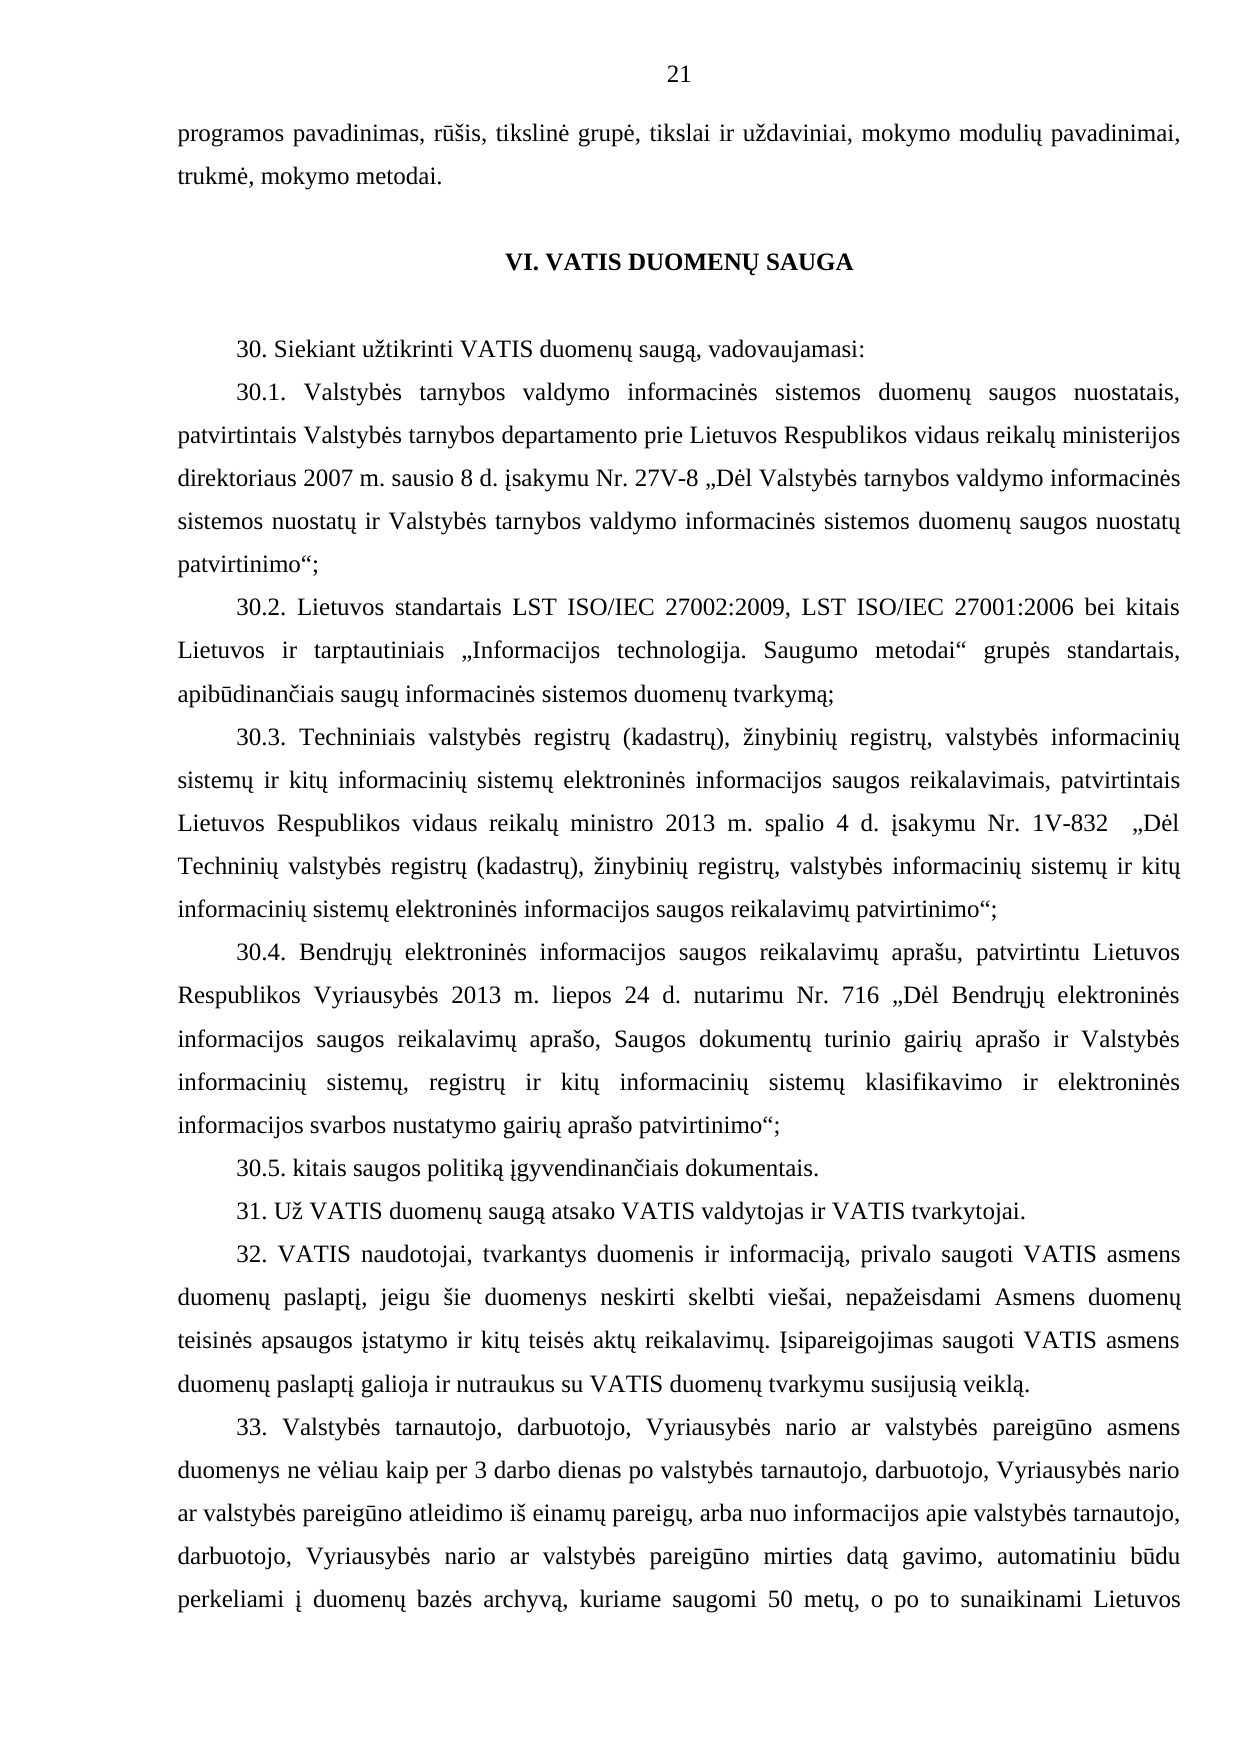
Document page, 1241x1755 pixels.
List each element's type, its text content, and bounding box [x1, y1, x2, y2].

text 30.3. Techniniais valstybės registrų (kadastrų), žinybinių registrų, valstybės informacinių sistemų ir kitų informacinių sistemų elektroninės informacijos saugos reikalavimais, patvirtintais Lietuvos Respublikos vidaus reikalų ministro 2013 m. spalio 4 d. įsakymu Nr. 1V-832 „Dėl Techninių valstybės registrų (kadastrų), žinybinių registrų, valstybės informacinių sistemų ir kitų informacinių sistemų elektroninės informacijos saugos reikalavimų patvirtinimo“; [177, 722, 1181, 923]
text 30. Siekiant užtikrinti VATIS duomenų saugą, vadovaujamasi: [177, 334, 1181, 362]
text 30.1. Valstybės tarnybos valdymo informacinės sistemos duomenų saugos nuostatais, patvirtintais Valstybės tarnybos departamento prie Lietuvos Respublikos vidaus reikalų ministerijos direktoriaus 2007 m. sausio 8 d. įsakymu Nr. 27V-8 „Dėl Valstybės tarnybos valdymo informacinės sistemos nuostatų ir Valstybės tarnybos valdymo informacinės sistemos duomenų saugos nuostatų patvirtinimo“; [177, 377, 1181, 578]
text 32. VATIS naudotojai, tvarkantys duomenis ir informaciją, privalo saugoti VATIS asmens duomenų paslaptį, jeigu šie duomenys neskirti skelbti viešai, nepažeisdami Asmens duomenų teisinės apsaugos įstatymo ir kitų teisės aktų reikalavimų. Įsipareigojimas saugoti VATIS asmens duomenų paslaptį galioja ir nutraukus su VATIS duomenų tvarkymu susijusią veiklą. [177, 1239, 1181, 1397]
text VI. VATIS DUOMENŲ SAUGA [177, 247, 1181, 276]
text 30.5. kitais saugos politiką įgyvendinančiais dokumentais. [177, 1153, 1181, 1182]
text programos pavadinimas, rūšis, tikslinė grupė, tikslai ir uždaviniai, mokymo modulių pavadinimai, trukmė, mokymo metodai. [177, 118, 1181, 190]
text 30.2. Lietuvos standartais LST ISO/IEC 27002:2009, LST ISO/IEC 27001:2006 bei kitais Lietuvos ir tarptautiniais „Informacijos technologija. Saugumo metodai“ grupės standartais, apibūdinančiais saugų informacinės sistemos duomenų tvarkymą; [177, 592, 1181, 707]
text 33. Valstybės tarnautojo, darbuotojo, Vyriausybės nario ar valstybės pareigūno asmens duomenys ne vėliau kaip per 3 darbo dienas po valstybės tarnautojo, darbuotojo, Vyriausybės nario ar valstybės pareigūno atleidimo iš einamų pareigų, arba nuo informacijos apie valstybės tarnautojo, darbuotojo, Vyriausybės nario ar valstybės pareigūno mirties datą gavimo, automatiniu būdu perkeliami į duomenų bazės archyvą, kuriame saugomi 50 metų, o po to sunaikinami Lietuvos [177, 1412, 1181, 1613]
text 30.4. Bendrųjų elektroninės informacijos saugos reikalavimų aprašu, patvirtintu Lietuvos Respublikos Vyriausybės 2013 m. liepos 24 d. nutarimu Nr. 716 „Dėl Bendrųjų elektroninės informacijos saugos reikalavimų aprašo, Saugos dokumentų turinio gairių aprašo ir Valstybės informacinių sistemų, registrų ir kitų informacinių sistemų klasifikavimo ir elektroninės informacijos svarbos nustatymo gairių aprašo patvirtinimo“; [177, 937, 1181, 1139]
text 31. Už VATIS duomenų saugą atsako VATIS valdytojas ir VATIS tvarkytojai. [177, 1196, 1181, 1225]
